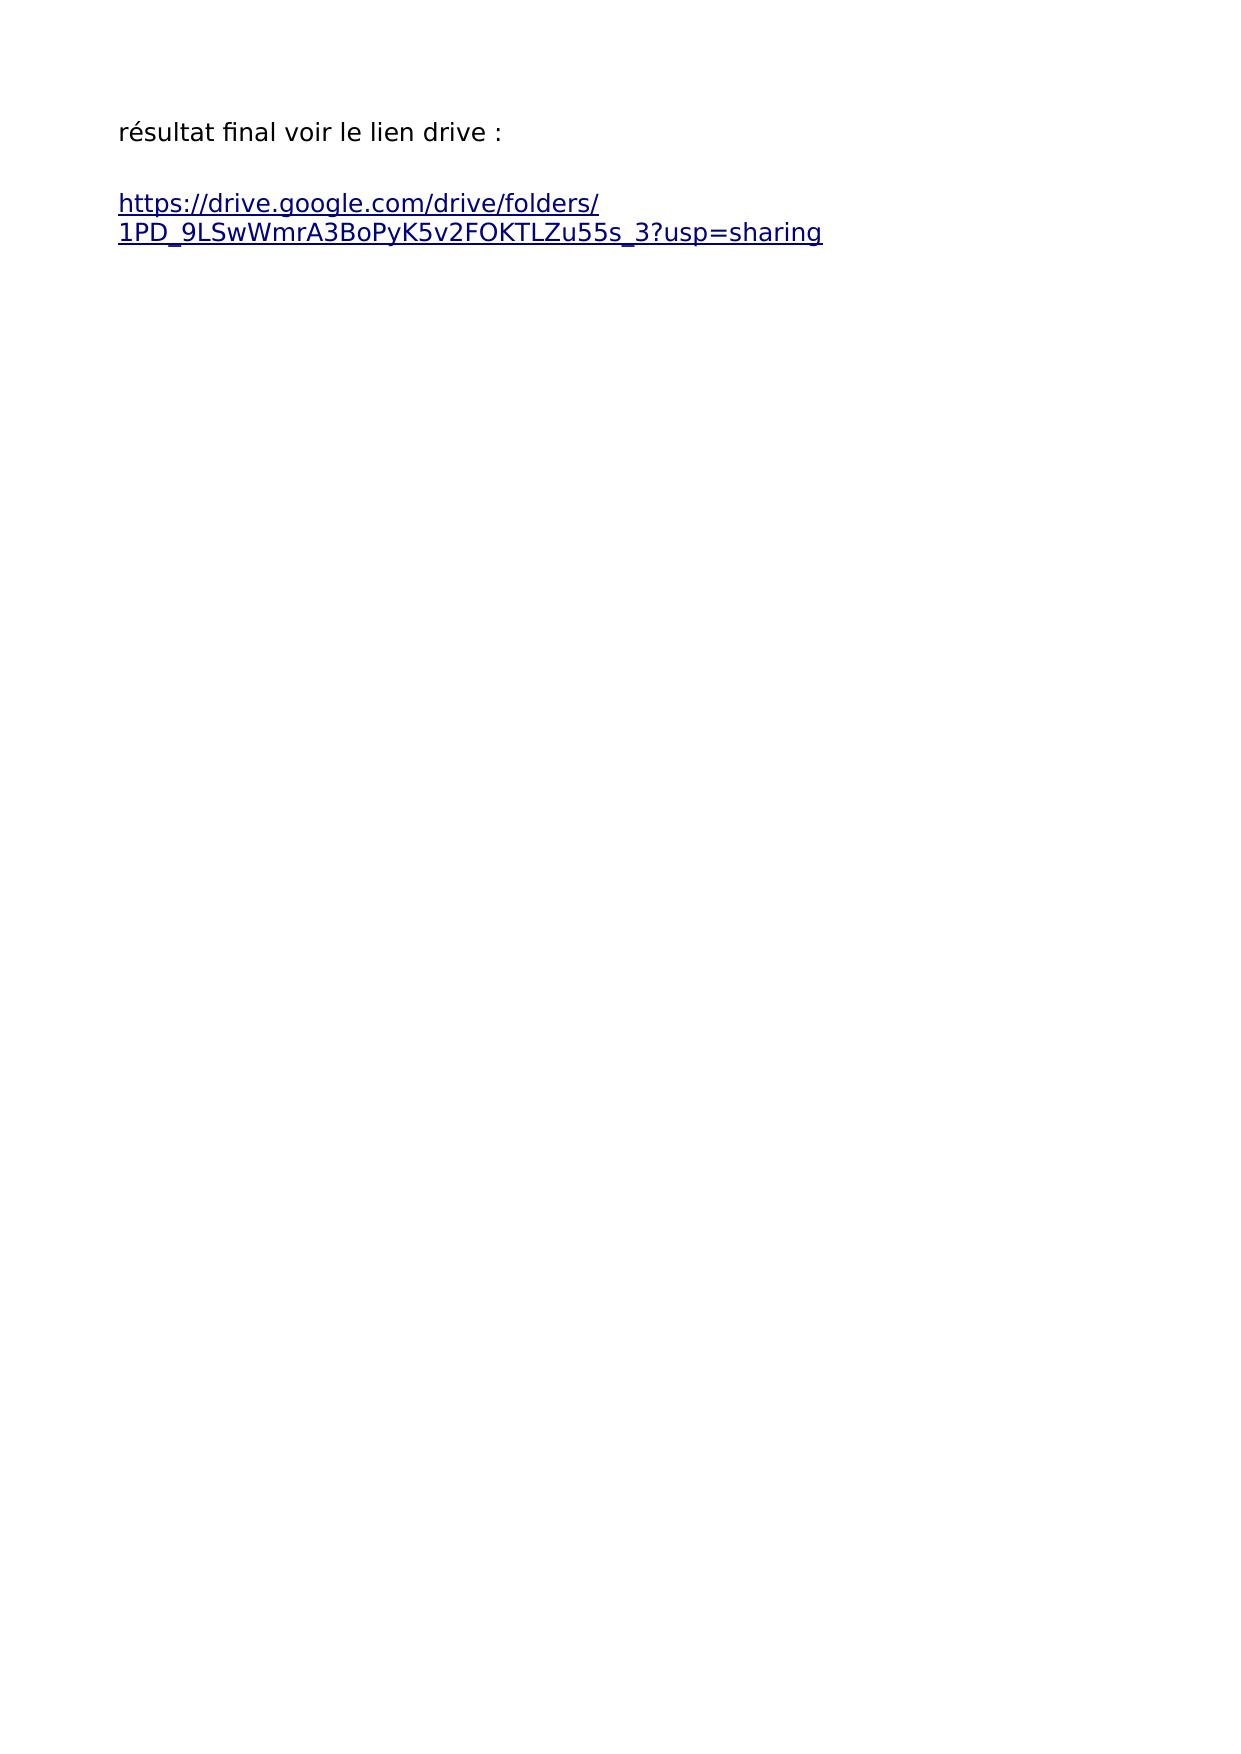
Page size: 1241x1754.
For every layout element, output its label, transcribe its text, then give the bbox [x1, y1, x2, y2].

text https://drive.google.com/drive/folders/1PD_9LSwWmrA3BoPyK5v2FOKTLZu55s_3?usp=sharing [118, 189, 1122, 247]
text résultat final voir le lien drive : [118, 118, 1122, 176]
